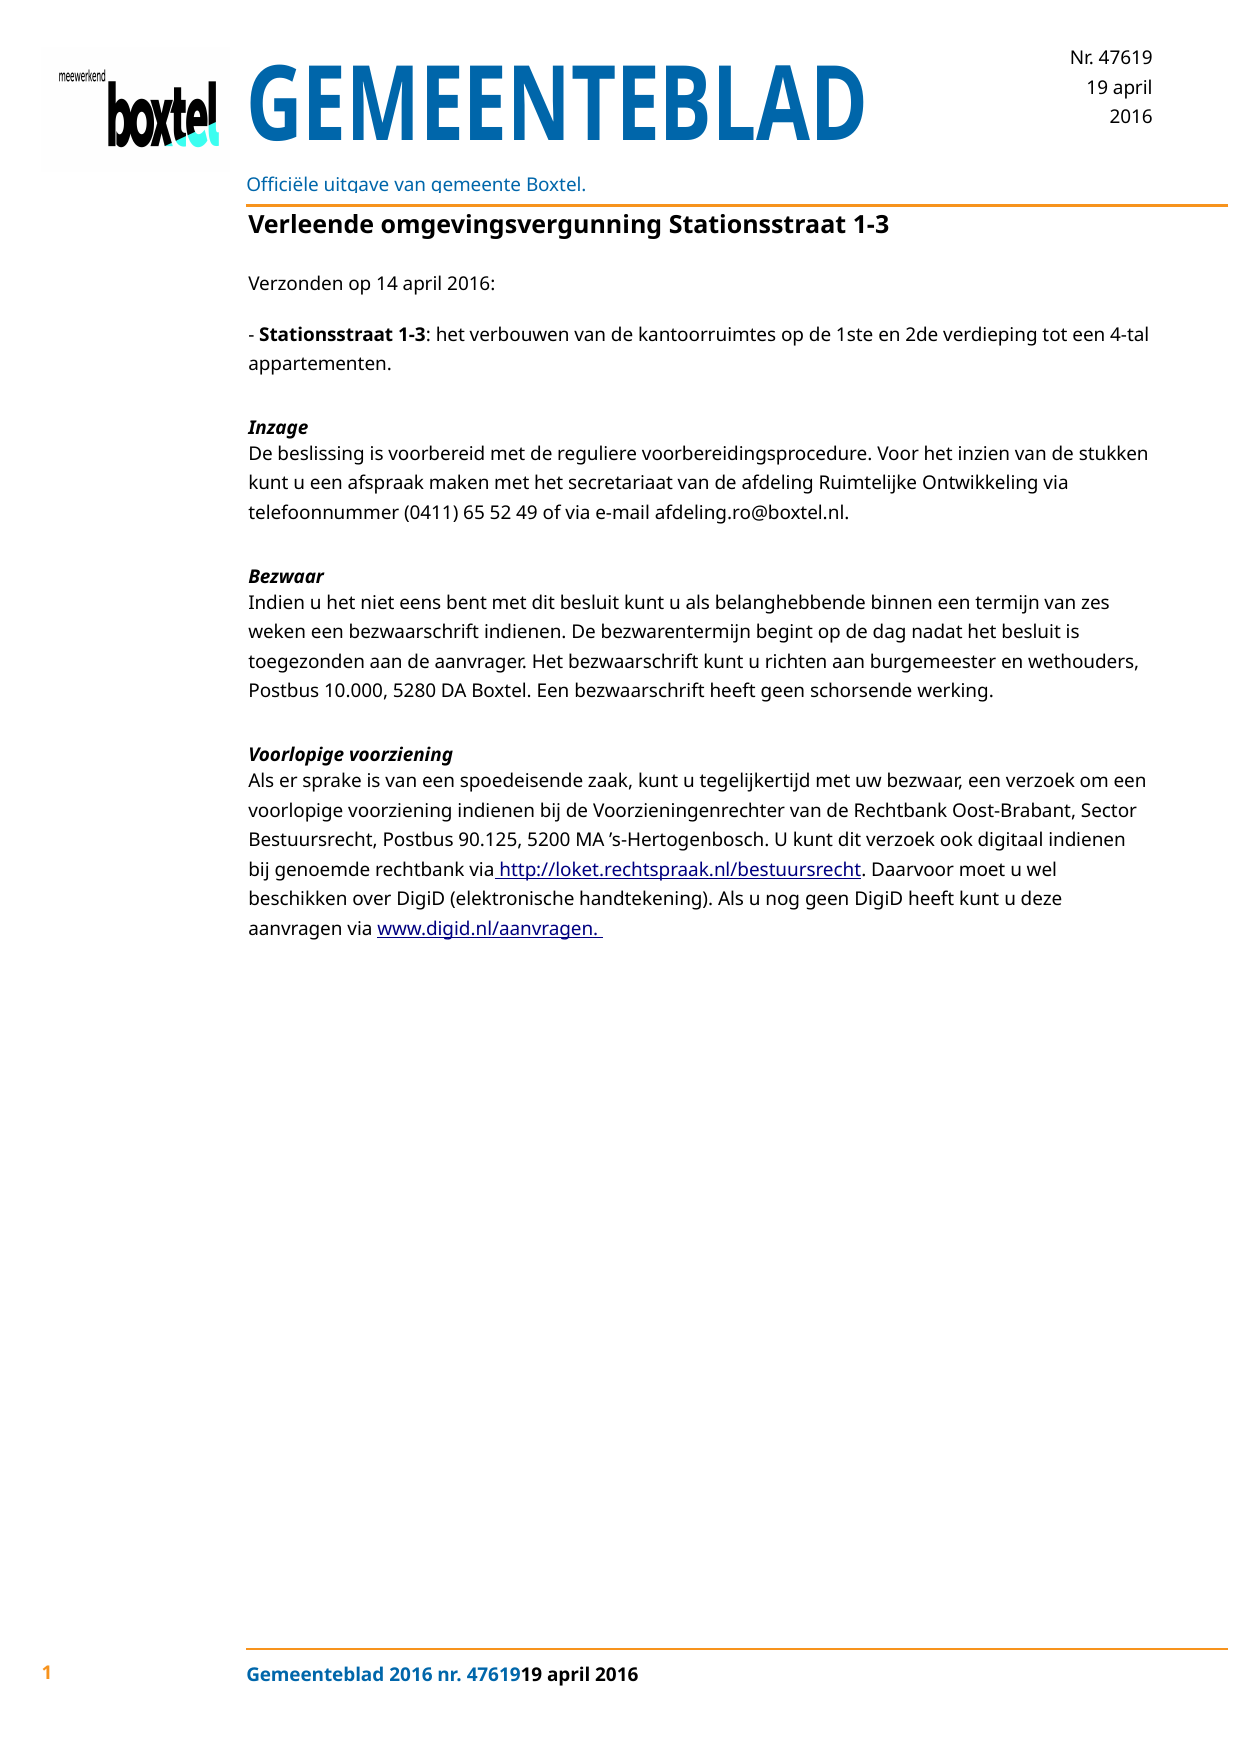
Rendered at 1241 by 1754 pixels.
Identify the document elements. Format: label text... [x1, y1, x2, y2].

text Verleende omgevingsvergunning Stationsstraat 1-3 [248, 207, 1152, 241]
text Verzonden op 14 april 2016: [248, 270, 1152, 296]
text De beslissing is voorbereid met de reguliere voorbereidingsprocedure. Voor het inzien van de stukken kunt u een afspraak maken met het secretariaat van de afdeling Ruimtelijke Ontwikkeling via telefoonnummer (0411) 65 52 49 of via e-mail afdeling.ro@boxtel.nl. [248, 440, 1152, 525]
text Voorlopige voorziening [248, 742, 1152, 767]
text Inzage [248, 414, 1152, 440]
text Bezwaar [248, 563, 1152, 589]
text Als er sprake is van een spoedeisende zaak, kunt u tegelijkertijd met uw bezwaar, een verzoek om een voorlopige voorziening indienen bij de Voorzieningenrechter van de Rechtbank Oost-Brabant, Sector Bestuursrecht, Postbus 90.125, 5200 MA ’s-Hertogenbosch. U kunt dit verzoek ook digitaal indienen bij genoemde rechtbank via http://loket.rechtspraak.nl/bestuursrecht. Daarvoor moet u wel beschikken over DigiD (elektronische handtekening). Als u nog geen DigiD heeft kunt u deze aanvragen via www.digid.nl/aanvragen. [248, 767, 1152, 941]
text Indien u het niet eens bent met dit besluit kunt u als belanghebbende binnen een termijn van zes weken een bezwaarschrift indienen. De bezwarentermijn begint op de dag nadat het besluit is toegezonden aan de aanvrager. Het bezwaarschrift kunt u richten aan burgemeester en wethouders, Postbus 10.000, 5280 DA Boxtel. Een bezwaarschrift heeft geen schorsende werking. [248, 589, 1152, 703]
text - Stationsstraat 1-3: het verbouwen van de kantoorruimtes op de 1ste en 2de verdieping tot een 4-tal appartementen. [248, 321, 1152, 376]
picture [41, 47, 231, 172]
